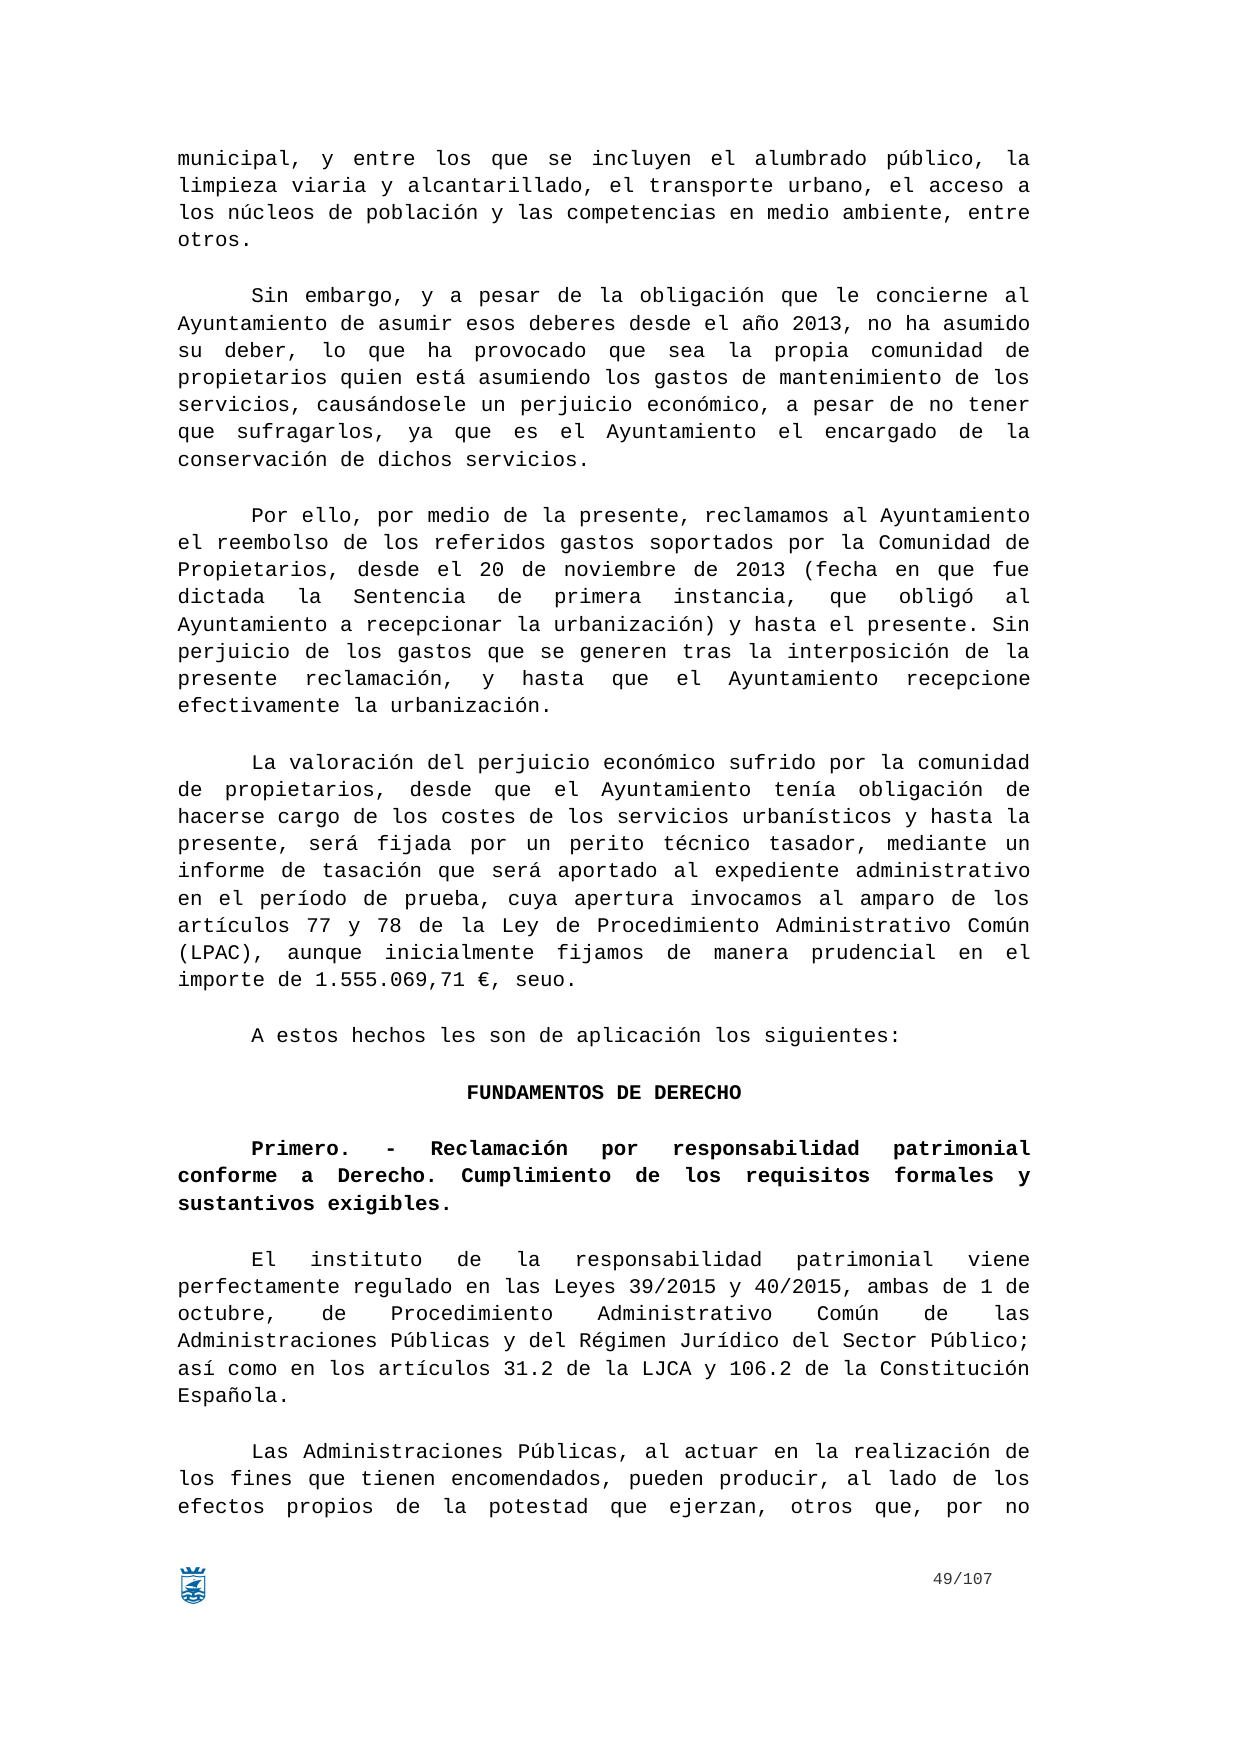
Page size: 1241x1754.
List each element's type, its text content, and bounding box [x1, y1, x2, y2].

text La valoración del perjuicio económico sufrido por la comunidad de propietarios, desde que el Ayuntamiento tenía obligación de hacerse cargo de los costes de los servicios urbanísticos y hasta la presente, será fijada por un perito técnico tasador, mediante un informe de tasación que será aportado al expediente administrativo en el período de prueba, cuya apertura invocamos al amparo de los artículos 77 y 78 de la Ley de Procedimiento Administrativo Común (LPAC), aunque inicialmente fijamos de manera prudencial en el importe de 1.555.069,71 €, seuo. [177, 752, 1031, 993]
text A estos hechos les son de aplicación los siguientes: [177, 1026, 1031, 1049]
text El instituto de la responsabilidad patrimonial viene perfectamente regulado en las Leyes 39/2015 y 40/2015, ambas de 1 de octubre, de Procedimiento Administrativo Común de las Administraciones Públicas y del Régimen Jurídico del Sector Público; así como en los artículos 31.2 de la LJCA y 106.2 de la Constitución Española. [177, 1249, 1031, 1408]
picture [177, 1562, 208, 1607]
text Sin embargo, y a pesar de la obligación que le concierne al Ayuntamiento de asumir esos deberes desde el año 2013, no ha asumido su deber, lo que ha provocado que sea la propia comunidad de propietarios quien está asumiendo los gastos de mantenimiento de los servicios, causándosele un perjuicio económico, a pesar de no tener que sufragarlos, ya que es el Ayuntamiento el encargado de la conservación de dichos servicios. [177, 286, 1031, 472]
text municipal, y entre los que se incluyen el alumbrado público, la limpieza viaria y alcantarillado, el transporte urbano, el acceso a los núcleos de población y las competencias en medio ambiente, entre otros. [177, 148, 1031, 253]
text FUNDAMENTOS DE DERECHO [177, 1082, 1031, 1106]
text Las Administraciones Públicas, al actuar en la realización de los fines que tienen encomendados, pueden producir, al lado de los efectos propios de la potestad que ejerzan, otros que, por no [177, 1441, 1031, 1519]
text Primero. - Reclamación por responsabilidad patrimonial conforme a Derecho. Cumplimiento de los requisitos formales y sustantivos exigibles. [177, 1138, 1031, 1216]
text Por ello, por medio de la presente, reclamamos al Ayuntamiento el reembolso de los referidos gastos soportados por la Comunidad de Propietarios, desde el 20 de noviembre de 2013 (fecha en que fue dictada la Sentencia de primera instancia, que obligó al Ayuntamiento a recepcionar la urbanización) y hasta el presente. Sin perjuicio de los gastos que se generen tras la interposición de la presente reclamación, y hasta que el Ayuntamiento recepcione efectivamente la urbanización. [177, 505, 1031, 719]
